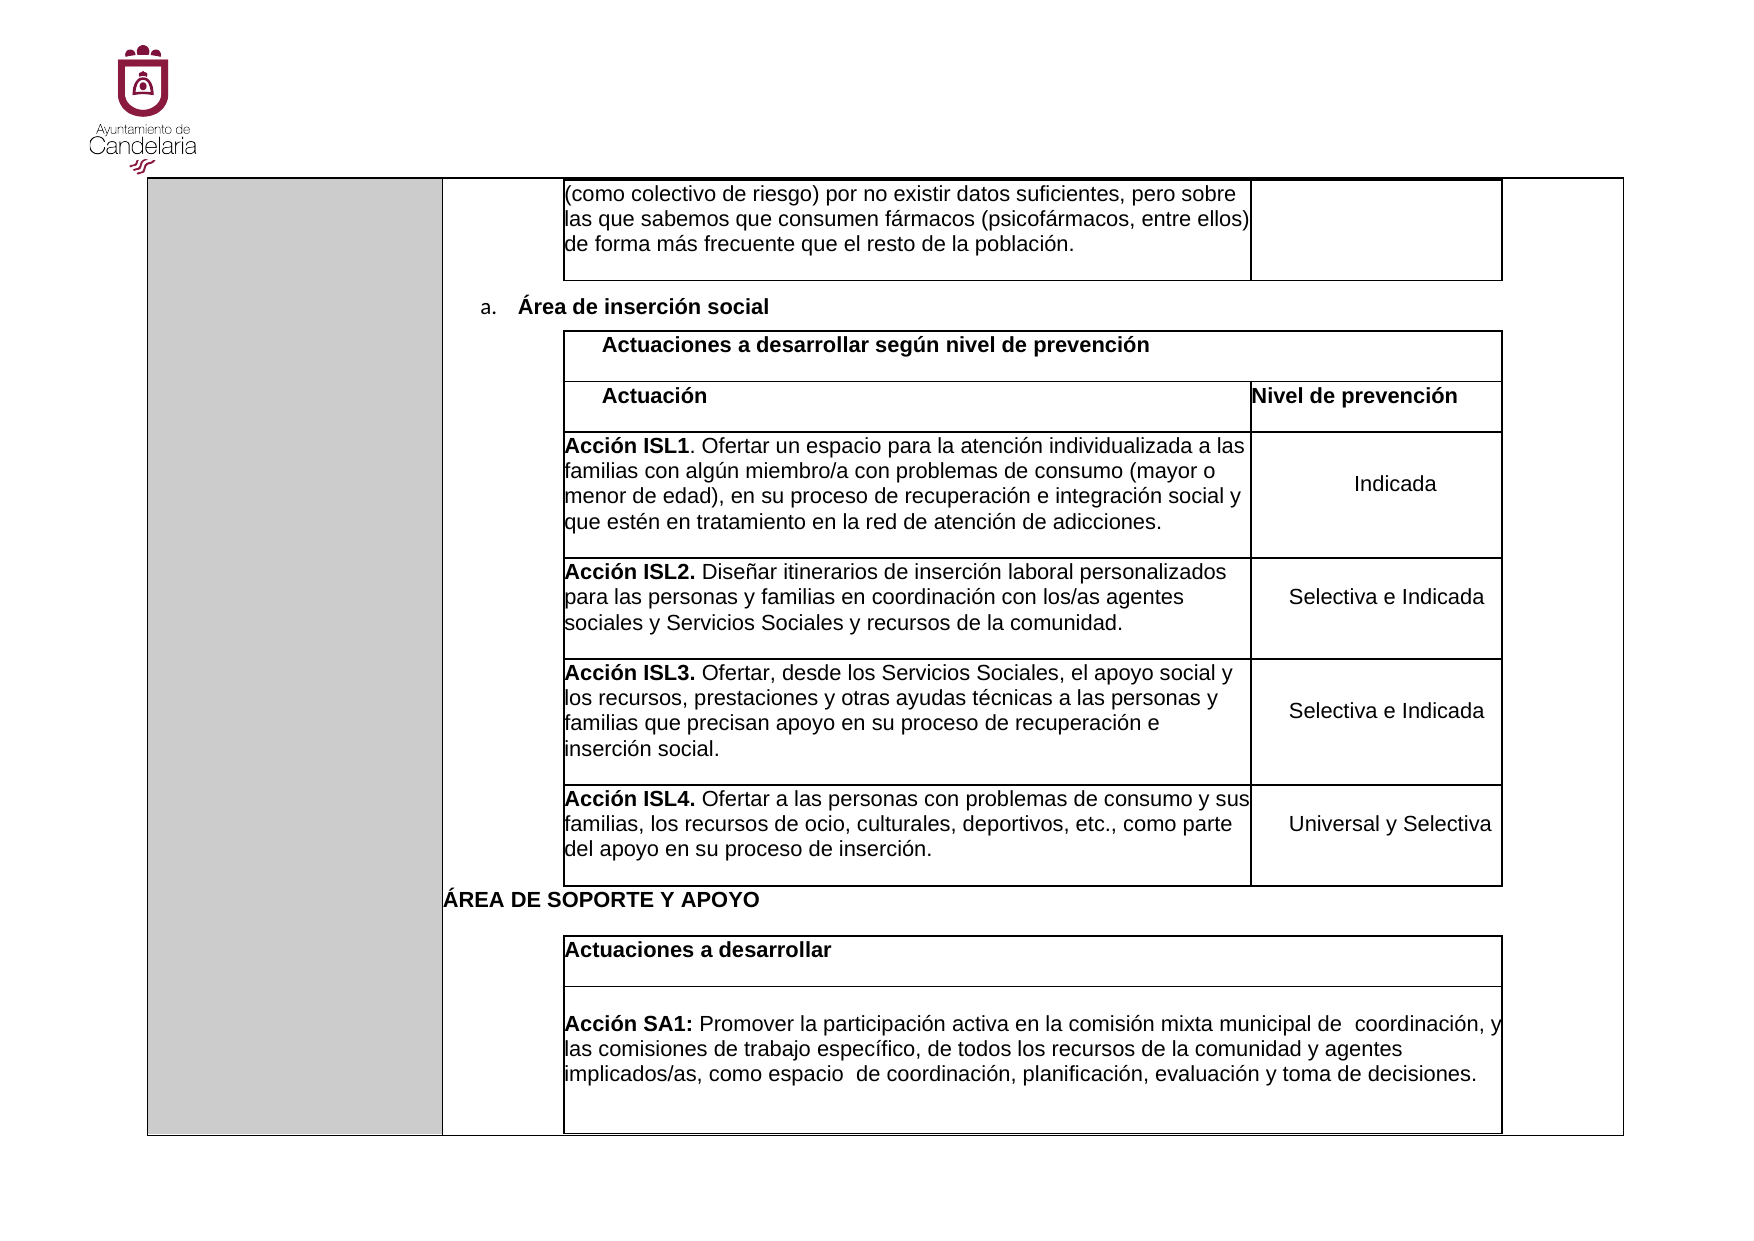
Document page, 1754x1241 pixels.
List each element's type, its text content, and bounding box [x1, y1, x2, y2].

table_cell Nivel de prevención [1252, 382, 1501, 431]
table_cell Acción ISL4. Ofertar a las personas con problemas de consumo y sus familias, los recursos de ocio, culturales, deportivos, etc., como parte del apoyo en su proceso de inserción. [565, 786, 1250, 885]
table_cell Acción ISL2. Diseñar itinerarios de inserción laboral personalizados para las personas y familias en coordinación con los/as agentes sociales y Servicios Sociales y recursos de la comunidad. [565, 559, 1250, 658]
table_cell Acción ISL3. Ofertar, desde los Servicios Sociales, el apoyo social y los recursos, prestaciones y otras ayudas técnicas a las personas y familias que precisan apoyo en su proceso de recuperación e inserción social. [565, 660, 1250, 784]
table_cell Actuación [565, 382, 1250, 431]
table_cell Acción SA1: Promover la participación activa en la comisión mixta municipal de coordinación, y las comisiones de trabajo específico, de todos los recursos de la comunidad y agentes implicados/as, como espacio de coordinación, planificación, evaluación y toma de decisiones. [565, 987, 1501, 1133]
table_cell Área de prevención y sensibilización: Ámbito Educativo Ámbito Familiar Ámbito Comunitario Área de inserción social ÁREA DE SOPORTE Y APOYO [443, 179, 1623, 1134]
table_cell Selectiva e Indicada [1252, 559, 1501, 658]
table_cell [148, 179, 442, 1134]
table_cell Acción ISL1. Ofertar un espacio para la atención individualizada a las familias con algún miembro/a con problemas de consumo (mayor o menor de edad), en su proceso de recuperación e integración social y que estén en tratamiento en la red de atención de adicciones. [565, 433, 1250, 557]
table_header Actuaciones a desarrollar [565, 937, 1501, 986]
table_cell (como colectivo de riesgo) por no existir datos suficientes, pero sobre las que sabemos que consumen fármacos (psicofármacos, entre ellos) de forma más frecuente que el resto de la población. [565, 181, 1250, 280]
table_cell Universal y Selectiva [1252, 786, 1501, 885]
table_header Actuaciones a desarrollar según nivel de prevención [565, 332, 1501, 381]
table_cell Indicada [1252, 433, 1501, 557]
table_cell [1252, 181, 1501, 280]
table_cell Selectiva e Indicada [1252, 660, 1501, 784]
